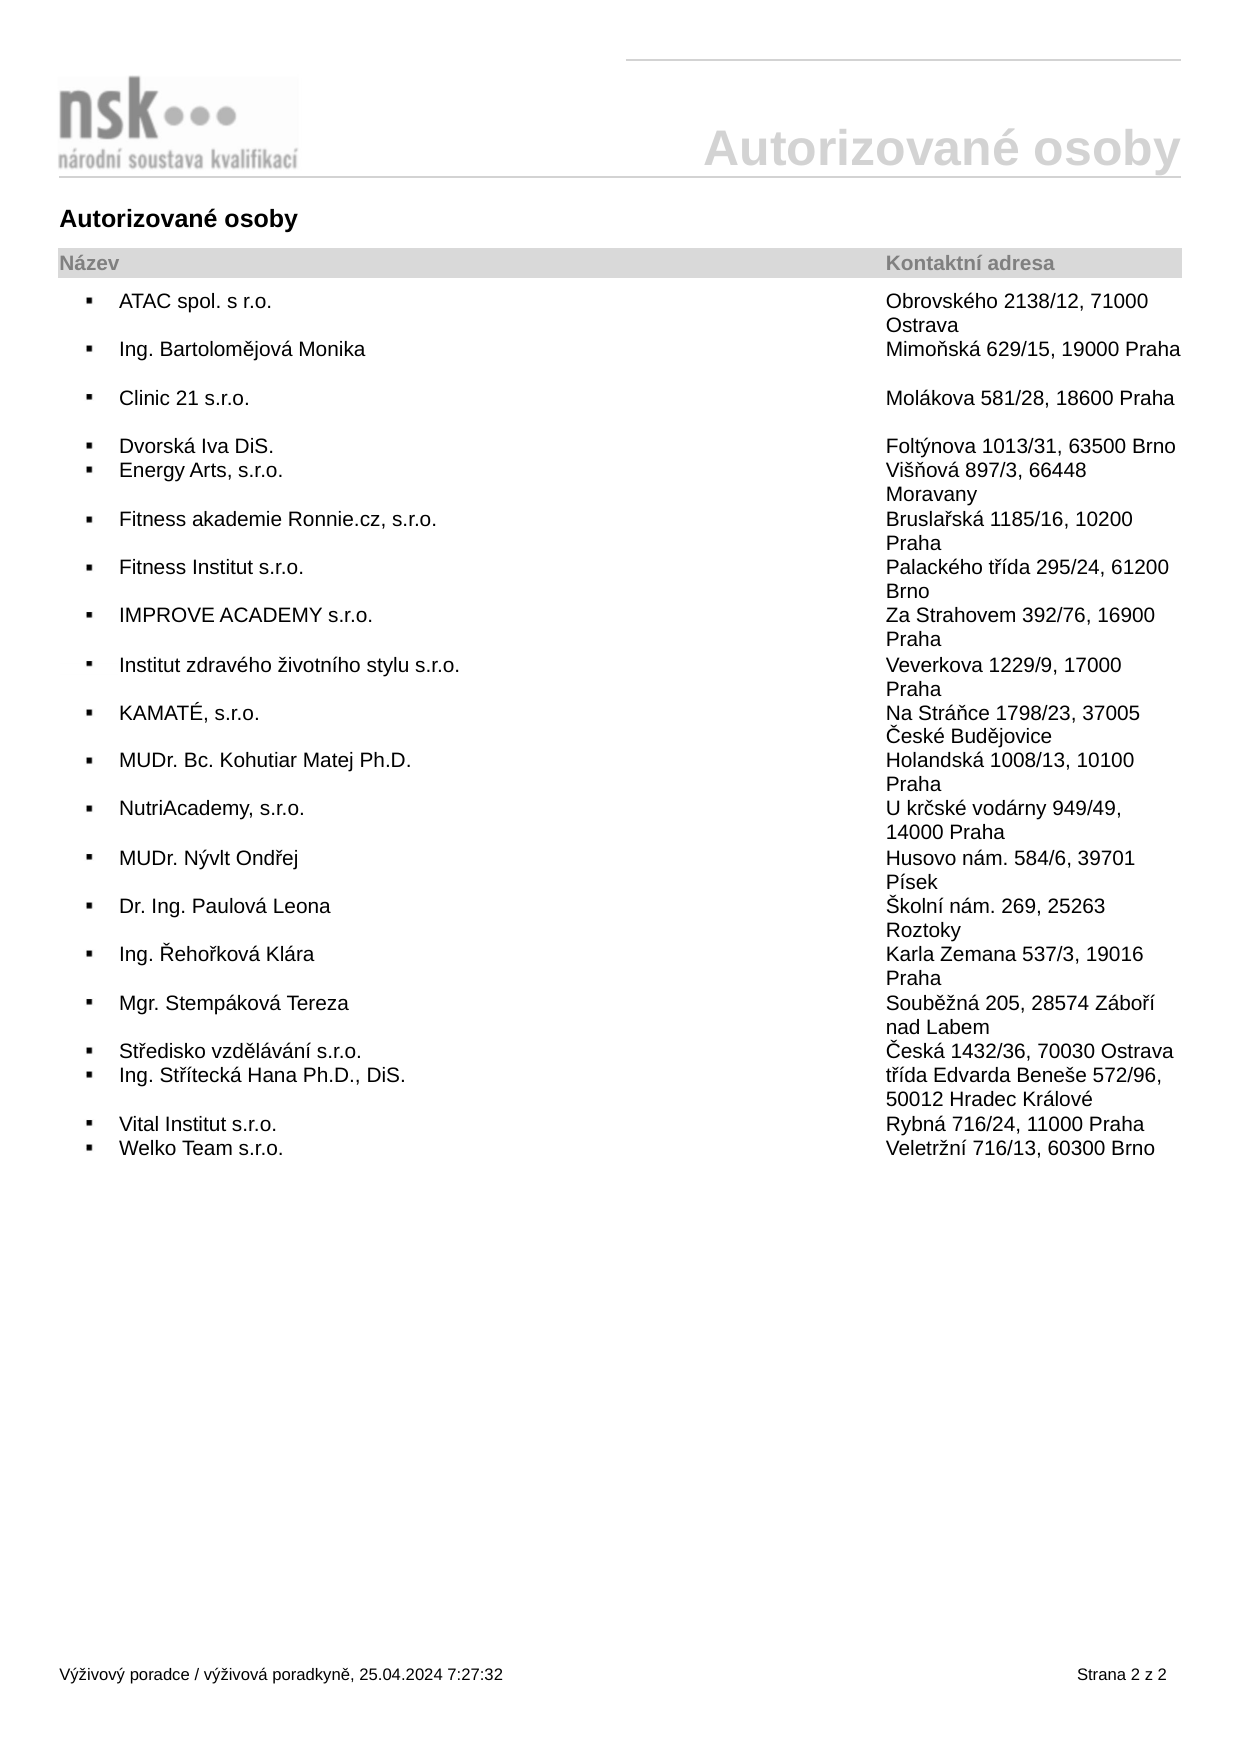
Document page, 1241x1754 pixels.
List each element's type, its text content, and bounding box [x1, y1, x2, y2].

table_cell [59, 870, 119, 893]
table_cell [626, 581, 860, 603]
table_cell [59, 314, 119, 336]
table_cell [59, 1161, 119, 1409]
table_cell Palackého třída 295/24, 61200 Brno [886, 555, 1181, 603]
table_cell [860, 1161, 886, 1409]
table_cell [59, 581, 119, 603]
picture [59, 603, 119, 627]
picture [59, 555, 119, 580]
table_cell [618, 774, 626, 796]
table_cell [626, 870, 860, 893]
table_cell [626, 1088, 860, 1112]
table_cell [59, 1409, 119, 1656]
table_cell [626, 278, 860, 289]
picture [59, 845, 119, 869]
table_cell [886, 278, 1167, 289]
table_cell [119, 581, 481, 603]
table_cell Výživový poradce / výživová poradkyně, 25.04.2024 7:27:32 [59, 1656, 860, 1692]
table_cell [119, 774, 481, 796]
table_cell [618, 870, 626, 893]
table_cell [481, 967, 617, 991]
picture [59, 1136, 119, 1160]
table_cell MUDr. Nývlt Ondřej [119, 846, 886, 869]
table_cell [119, 171, 481, 176]
table_cell [481, 581, 617, 603]
table_cell [618, 676, 626, 700]
table_cell [860, 629, 886, 652]
table_cell [626, 774, 860, 796]
table_cell [119, 822, 481, 846]
table_cell Autorizované osoby [59, 200, 1181, 236]
table_cell Kontaktní adresa [886, 250, 1180, 277]
table_cell [626, 531, 860, 555]
table_cell [59, 676, 119, 700]
table_cell [626, 1015, 860, 1039]
table_cell Na Stráňce 1798/23, 37005 České Budějovice [886, 700, 1181, 748]
picture [59, 507, 119, 532]
table_cell [119, 1015, 481, 1039]
table_cell [626, 194, 860, 200]
table_cell IMPROVE ACADEMY s.r.o. [119, 603, 886, 628]
table_cell [860, 531, 886, 555]
table_cell [886, 236, 1167, 248]
table_cell Školní nám. 269, 25263 Roztoky [886, 894, 1181, 941]
table_cell [481, 1409, 617, 1656]
table_cell ATAC spol. s r.o. [119, 289, 886, 314]
table_cell Višňová 897/3, 66448 Moravany [886, 458, 1181, 507]
table_cell [626, 314, 860, 337]
table_cell [119, 919, 481, 941]
table_cell [481, 676, 617, 700]
table_cell [59, 725, 119, 748]
table_cell Strana 2 z 2 [860, 1656, 1167, 1692]
table_cell [1167, 1161, 1181, 1409]
table_cell [481, 362, 617, 386]
table_cell [119, 278, 481, 289]
table_cell [626, 629, 860, 652]
table_cell [481, 236, 617, 248]
table_cell [481, 531, 617, 555]
table_cell Ing. Střítecká Hana Ph.D., DiS. [119, 1063, 886, 1088]
table_cell Ing. Bartolomějová Monika [119, 337, 886, 362]
table_cell [618, 1409, 626, 1656]
table_cell Česká 1432/36, 70030 Ostrava [886, 1039, 1181, 1063]
table_cell [59, 1088, 119, 1112]
picture [57, 59, 619, 171]
table_cell Název [60, 250, 885, 277]
table_cell Veverkova 1229/9, 17000 Praha [886, 653, 1181, 700]
table_cell [618, 194, 626, 200]
table_cell [59, 278, 119, 288]
table_cell Institut zdravého životního stylu s.r.o. [119, 653, 886, 676]
table_cell [860, 774, 886, 796]
table_cell [860, 676, 886, 700]
picture [59, 652, 119, 675]
table_cell [618, 822, 626, 846]
table_cell [860, 1088, 886, 1112]
table_cell [626, 483, 860, 507]
table_cell [618, 278, 626, 289]
table_cell Welko Team s.r.o. [119, 1136, 886, 1161]
table_cell [59, 1015, 119, 1038]
table_cell třída Edvarda Beneše 572/96, 50012 Hradec Králové [886, 1063, 1181, 1112]
picture [59, 1038, 119, 1087]
table_cell Vital Institut s.r.o. [119, 1112, 886, 1136]
table_cell [886, 194, 1167, 200]
table_cell Mimoňská 629/15, 19000 Praha [886, 337, 1181, 386]
table_cell MUDr. Bc. Kohutiar Matej Ph.D. [119, 748, 886, 774]
table_cell [59, 532, 119, 555]
table_cell Clinic 21 s.r.o. [119, 386, 886, 410]
table_cell [481, 1161, 617, 1409]
table_cell [59, 629, 119, 652]
table_cell [59, 483, 119, 507]
table_cell [119, 629, 481, 652]
table_cell [59, 774, 119, 796]
picture [59, 990, 119, 1014]
table_cell [119, 967, 481, 991]
picture [59, 941, 119, 966]
table_cell Veletržní 716/13, 60300 Brno [886, 1136, 1181, 1161]
table_cell [119, 724, 481, 748]
table_cell [481, 194, 617, 200]
table_cell [1167, 1656, 1181, 1692]
table_cell [59, 967, 119, 990]
table_cell Husovo nám. 584/6, 39701 Písek [886, 846, 1181, 893]
table_cell [119, 1088, 481, 1112]
table_cell [619, 59, 626, 170]
table_cell [618, 919, 626, 941]
table_cell [119, 314, 481, 337]
table_cell [618, 581, 626, 603]
table_cell [626, 676, 860, 700]
table_cell NutriAcademy, s.r.o. [119, 796, 886, 822]
table_cell [1167, 236, 1181, 248]
table_cell [119, 410, 481, 434]
table_cell [119, 194, 481, 200]
table_cell Fitness akademie Ronnie.cz, s.r.o. [119, 507, 886, 531]
table_cell [626, 362, 860, 386]
table_cell [618, 629, 626, 652]
table_cell [119, 1409, 481, 1656]
picture [59, 386, 119, 409]
table_cell Autorizované osoby [626, 61, 1181, 176]
table_cell [626, 1161, 860, 1409]
table_cell [618, 236, 626, 248]
table_cell Za Strahovem 392/76, 16900 Praha [886, 603, 1181, 652]
table_cell [481, 870, 617, 893]
table_cell [860, 278, 886, 289]
table_cell Bruslařská 1185/16, 10200 Praha [886, 507, 1181, 555]
table_cell [59, 410, 119, 433]
table_cell [119, 1161, 481, 1409]
table_cell [481, 278, 617, 289]
table_cell Dvorská Iva DiS. [119, 434, 886, 458]
table_cell [618, 1088, 626, 1112]
table_cell [618, 724, 626, 748]
table_cell [119, 870, 481, 893]
table_cell [618, 170, 626, 176]
table_cell [481, 171, 617, 176]
picture [59, 288, 119, 313]
table_cell [860, 410, 886, 434]
table_cell [618, 362, 626, 386]
table_cell Rybná 716/24, 11000 Praha [886, 1112, 1181, 1136]
table_cell [626, 236, 860, 248]
table_cell [481, 483, 617, 507]
picture [59, 748, 119, 773]
table_cell Mgr. Stempáková Tereza [119, 991, 886, 1015]
table_cell [59, 236, 119, 248]
table_cell [860, 1015, 886, 1039]
table_cell [119, 676, 481, 700]
table_cell Obrovského 2138/12, 71000 Ostrava [886, 289, 1181, 337]
table_cell [626, 967, 860, 991]
table_cell KAMATÉ, s.r.o. [119, 700, 886, 724]
table_cell [119, 236, 481, 248]
table_cell [860, 362, 886, 386]
table_cell [860, 967, 886, 991]
table_cell [1167, 278, 1181, 289]
picture [59, 1112, 119, 1135]
table_cell [626, 724, 860, 748]
table_cell [59, 822, 119, 845]
table_cell [860, 314, 886, 337]
table_cell Souběžná 205, 28574 Záboří nad Labem [886, 991, 1181, 1039]
table_cell Fitness Institut s.r.o. [119, 555, 886, 581]
picture [59, 433, 119, 482]
table_cell [59, 178, 1181, 194]
table_cell [860, 581, 886, 603]
table_cell [626, 410, 860, 434]
table_cell [59, 919, 119, 941]
table_cell Karla Zemana 537/3, 19016 Praha [886, 941, 1181, 991]
table_cell [481, 919, 617, 941]
table_cell [860, 236, 886, 248]
table_cell Dr. Ing. Paulová Leona [119, 894, 886, 919]
table_cell [618, 1015, 626, 1039]
table_cell [626, 919, 860, 941]
table_cell [860, 724, 886, 748]
table_cell Holandská 1008/13, 10100 Praha [886, 748, 1181, 796]
table_cell [860, 1409, 886, 1656]
table_cell [481, 410, 617, 434]
picture [59, 336, 119, 361]
picture [59, 893, 119, 918]
table_cell Foltýnova 1013/31, 63500 Brno [886, 434, 1181, 458]
table_cell [618, 967, 626, 991]
table_cell [860, 822, 886, 846]
table_cell [886, 1161, 1167, 1409]
table_cell [481, 774, 617, 796]
table_cell [481, 1088, 617, 1112]
table_cell [618, 410, 626, 434]
table_cell Energy Arts, s.r.o. [119, 458, 886, 483]
table_cell [119, 483, 481, 507]
table_cell Středisko vzdělávání s.r.o. [119, 1039, 886, 1063]
table_cell [59, 171, 119, 176]
table_cell [1167, 1409, 1181, 1656]
table_cell [59, 362, 119, 386]
table_cell [481, 822, 617, 846]
table_cell [618, 483, 626, 507]
table_cell [860, 919, 886, 941]
table_cell [626, 1409, 860, 1656]
table_cell [626, 822, 860, 846]
table_cell [481, 314, 617, 337]
table_cell [119, 362, 481, 386]
table_cell [618, 1161, 626, 1409]
table_cell Molákova 581/28, 18600 Praha [886, 386, 1181, 434]
table_cell Ing. Řehořková Klára [119, 941, 886, 967]
table_cell [860, 194, 886, 200]
table_cell [1167, 194, 1181, 200]
table_cell U krčské vodárny 949/49, 14000 Praha [886, 796, 1181, 846]
table_cell [481, 629, 617, 652]
table_cell [886, 1409, 1167, 1656]
table_cell [119, 531, 481, 555]
table_cell [481, 724, 617, 748]
table_cell [860, 870, 886, 893]
table_cell [618, 531, 626, 555]
table_cell [618, 314, 626, 337]
table_cell [481, 1015, 617, 1039]
table_cell [59, 194, 119, 200]
picture [59, 796, 119, 821]
picture [59, 700, 119, 725]
table_cell [860, 483, 886, 507]
